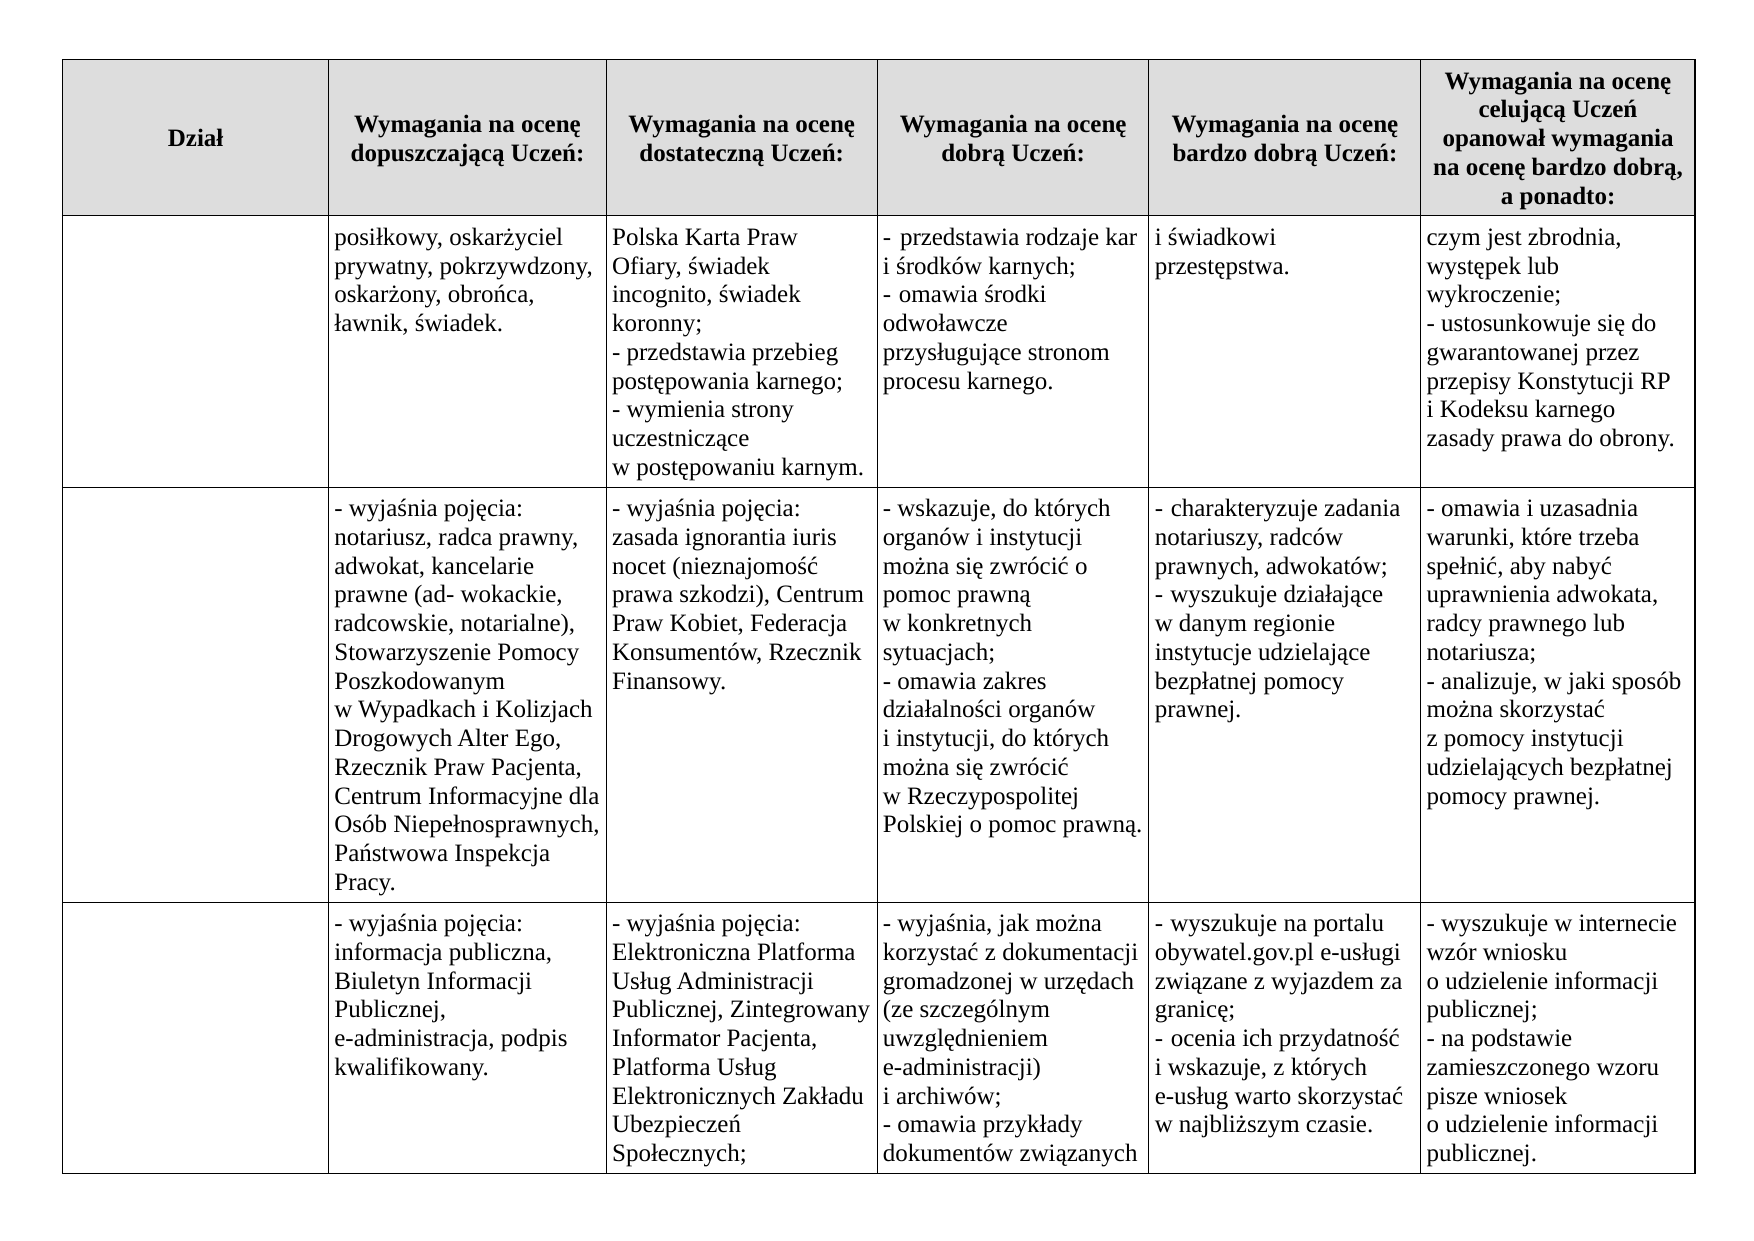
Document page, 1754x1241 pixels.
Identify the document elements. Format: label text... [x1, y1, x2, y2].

table_header Wymagania na ocenę celującą Uczeń opanował wymagania na ocenę bardzo dobrą, a ponadto: [1421, 60, 1694, 215]
table_cell - charakteryzuje zadania notariuszy, radców prawnych, adwokatów; - wyszukuje działające w danym regionie instytucje udzielające bezpłatnej pomocy prawnej. [1149, 488, 1420, 902]
table_cell - przedstawia rodzaje kar i środków karnych; - omawia środki odwoławcze przysługujące stronom procesu karnego. [878, 216, 1148, 487]
table_header Dział [63, 60, 328, 215]
table_cell - wyjaśnia pojęcia: informacja publiczna, Biuletyn Informacji Publicznej, e-administracja, podpis kwalifikowany. [329, 903, 606, 1173]
table_cell - wskazuje, do których organów i instytucji można się zwrócić o pomoc prawną w konkretnych sytuacjach; - omawia zakres działalności organów i instytucji, do których można się zwrócić w Rzeczypospolitej Polskiej o pomoc prawną. [878, 488, 1148, 902]
table_header Wymagania na ocenę dopuszczającą Uczeń: [329, 60, 606, 215]
table_header Wymagania na ocenę dostateczną Uczeń: [607, 60, 877, 215]
table_cell i świadkowi przestępstwa. [1149, 216, 1420, 487]
table_cell [63, 903, 328, 1173]
table_cell - wyjaśnia pojęcia: Elektroniczna Platforma Usług Administracji Publicznej, Zintegrowany Informator Pacjenta, Platforma Usług Elektronicznych Zakładu Ubezpieczeń Społecznych; [607, 903, 877, 1173]
table_cell posiłkowy, oskarżyciel prywatny, pokrzywdzony, oskarżony, obrońca, ławnik, świadek. [329, 216, 606, 487]
table_cell [63, 488, 328, 902]
table_cell czym jest zbrodnia, występek lub wykroczenie; - ustosunkowuje się do gwarantowanej przez przepisy Konstytucji RP i Kodeksu karnego zasady prawa do obrony. [1421, 216, 1694, 487]
table_header Wymagania na ocenę bardzo dobrą Uczeń: [1149, 60, 1420, 215]
table_cell - wyjaśnia, jak można korzystać z dokumentacji gromadzonej w urzędach (ze szczególnym uwzględnieniem e-administracji) i archiwów; - omawia przykłady dokumentów związanych [878, 903, 1148, 1173]
table_cell - wyjaśnia pojęcia: notariusz, radca prawny, adwokat, kancelarie prawne (ad- wokackie, radcowskie, notarialne), Stowarzyszenie Pomocy Poszkodowanym w Wypadkach i Kolizjach Drogowych Alter Ego, Rzecznik Praw Pacjenta, Centrum Informacyjne dla Osób Niepełnosprawnych, Państwowa Inspekcja Pracy. [329, 488, 606, 902]
table_cell - wyszukuje w internecie wzór wniosku o udzielenie informacji publicznej; - na podstawie zamieszczonego wzoru pisze wniosek o udzielenie informacji publicznej. [1421, 903, 1694, 1173]
table_cell - wyszukuje na portalu obywatel.gov.pl e-usługi związane z wyjazdem za granicę; - ocenia ich przydatność i wskazuje, z których e-usług warto skorzystać w najbliższym czasie. [1149, 903, 1420, 1173]
table_cell - omawia i uzasadnia warunki, które trzeba spełnić, aby nabyć uprawnienia adwokata, radcy prawnego lub notariusza; - analizuje, w jaki sposób można skorzystać z pomocy instytucji udzielających bezpłatnej pomocy prawnej. [1421, 488, 1694, 902]
table_cell Polska Karta Praw Ofiary, świadek incognito, świadek koronny; - przedstawia przebieg postępowania karnego; - wymienia strony uczestniczące w postępowaniu karnym. [607, 216, 877, 487]
table_cell [63, 216, 328, 487]
table_header Wymagania na ocenę dobrą Uczeń: [878, 60, 1148, 215]
table_cell - wyjaśnia pojęcia: zasada ignorantia iuris nocet (nieznajomość prawa szkodzi), Centrum Praw Kobiet, Federacja Konsumentów, Rzecznik Finansowy. [607, 488, 877, 902]
